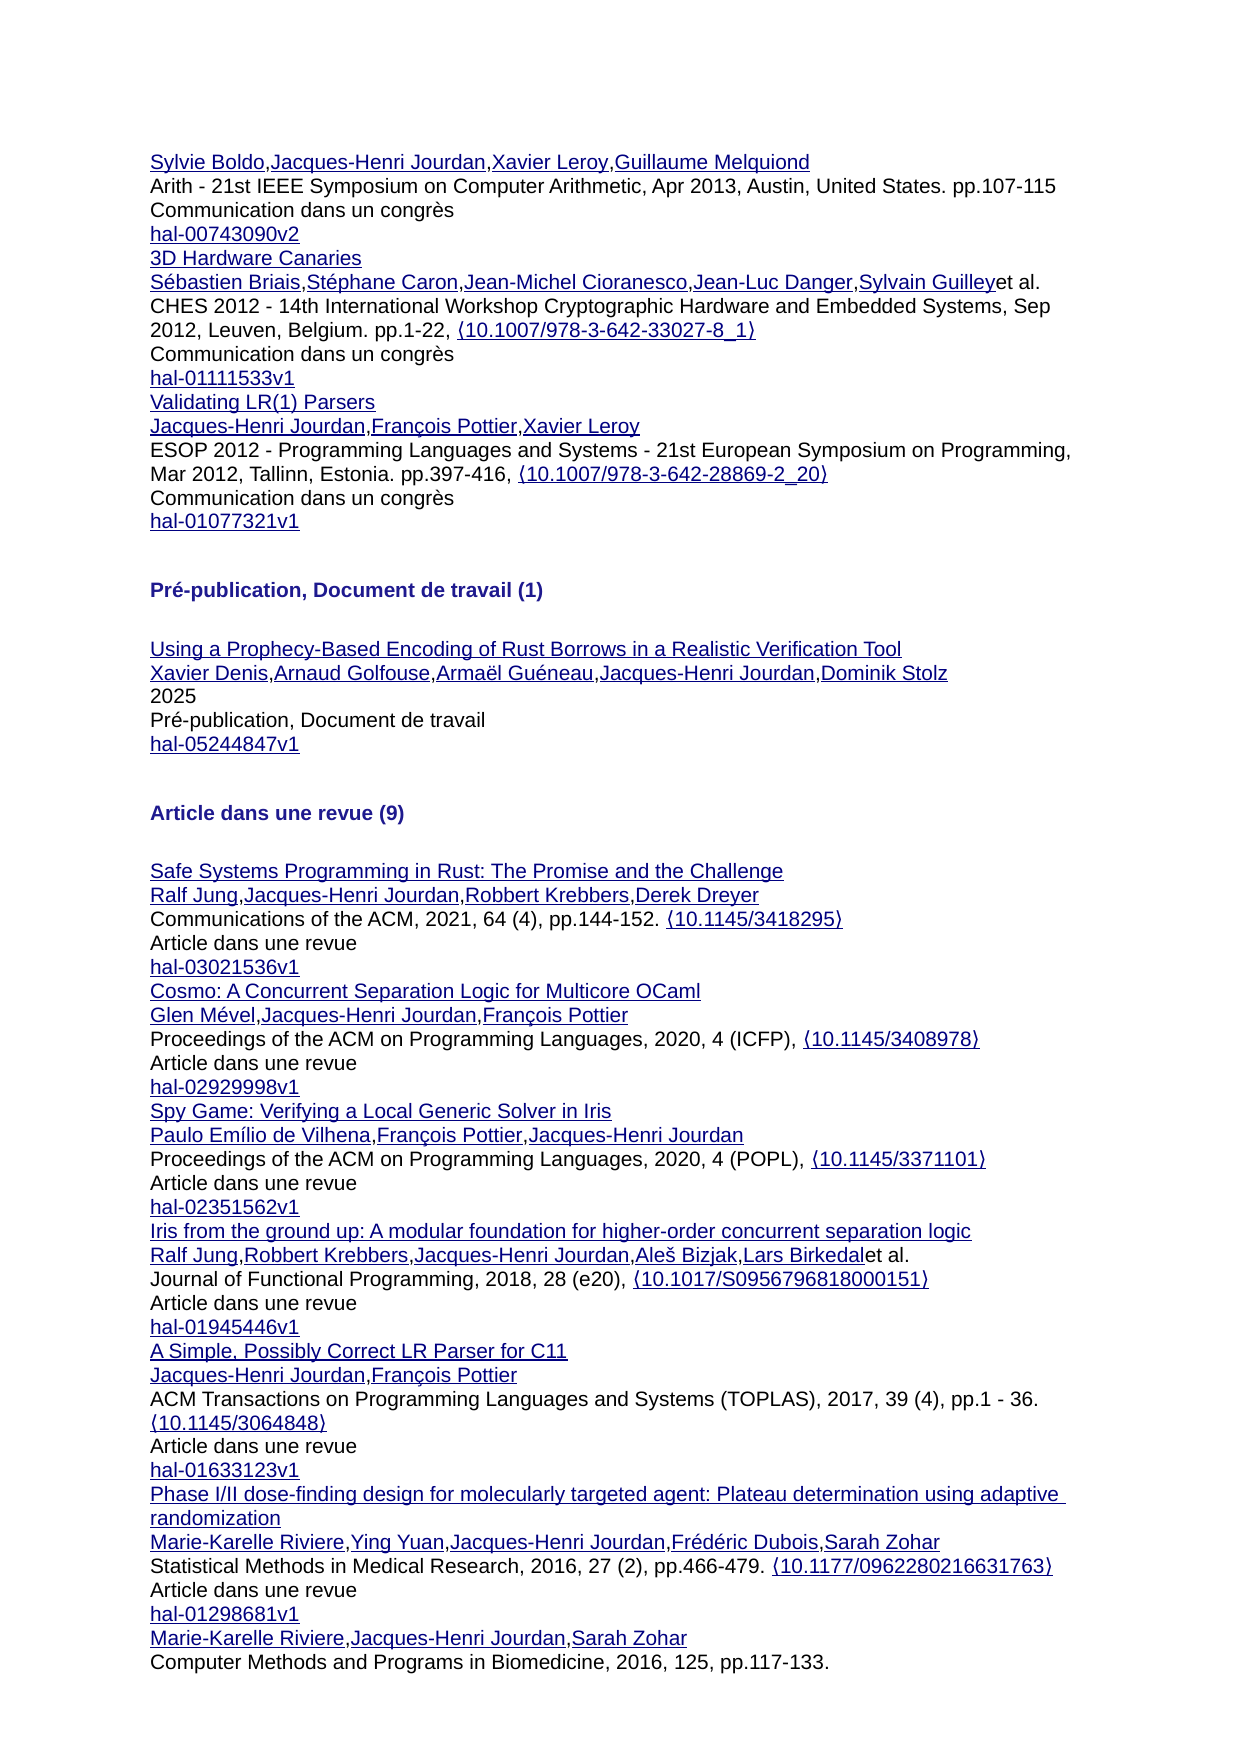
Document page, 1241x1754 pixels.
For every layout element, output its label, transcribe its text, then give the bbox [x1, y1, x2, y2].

table_cell Cosmo: A Concurrent Separation Logic for Multicore OCaml Glen Mével,Jacques-Henri Jourdan,François Pottier Proceedings of the ACM on Programming Languages, 2020, 4 (ICFP), ⟨10.1145/3408978⟩ Article dans une revue hal-02929998v1 [150, 979, 1090, 1099]
table_cell Phase I/II dose-finding design for molecularly targeted agent: Plateau determination using adaptive randomization Marie-Karelle Riviere,Ying Yuan,Jacques-Henri Jourdan,Frédéric Dubois,Sarah Zohar Statistical Methods in Medical Research, 2016, 27 (2), pp.466-479. ⟨10.1177/0962280216631763⟩ Article dans une revue hal-01298681v1 [150, 1482, 1090, 1626]
table_header Safe Systems Programming in Rust: The Promise and the Challenge Ralf Jung,Jacques-Henri Jourdan,Robbert Krebbers,Derek Dreyer Communications of the ACM, 2021, 64 (4), pp.144-152. ⟨10.1145/3418295⟩ Article dans une revue hal-03021536v1 [150, 859, 1090, 979]
table_cell Sylvie Boldo,Jacques-Henri Jourdan,Xavier Leroy,Guillaume Melquiond Arith - 21st IEEE Symposium on Computer Arithmetic, Apr 2013, Austin, United States. pp.107-115 Communication dans un congrès hal-00743090v2 [150, 150, 1090, 246]
subtitle Article dans une revue (9) [150, 801, 1090, 825]
table_cell Validating LR(1) Parsers Jacques-Henri Jourdan,François Pottier,Xavier Leroy ESOP 2012 - Programming Languages and Systems - 21st European Symposium on Programming, Mar 2012, Tallinn, Estonia. pp.397-416, ⟨10.1007/978-3-642-28869-2_20⟩ Communication dans un congrès hal-01077321v1 [150, 390, 1090, 533]
table_cell A Simple, Possibly Correct LR Parser for C11 Jacques-Henri Jourdan,François Pottier ACM Transactions on Programming Languages and Systems (TOPLAS), 2017, 39 (4), pp.1 - 36. ⟨10.1145/3064848⟩ Article dans une revue hal-01633123v1 [150, 1339, 1090, 1482]
table_cell Iris from the ground up: A modular foundation for higher-order concurrent separation logic Ralf Jung,Robbert Krebbers,Jacques-Henri Jourdan,Aleš Bizjak,Lars Birkedalet al. Journal of Functional Programming, 2018, 28 (e20), ⟨10.1017/S0956796818000151⟩ Article dans une revue hal-01945446v1 [150, 1219, 1090, 1338]
table_cell dfcomb: An R-package for phase I/II trials of drug combinations Marie-Karelle Riviere,Jacques-Henri Jourdan,Sarah Zohar Computer Methods and Programs in Biomedicine, 2016, 125, pp.117-133. ⟨10.1016/j.cmpb.2015.10.018⟩ Article dans une revue hal-01297367v1 [150, 1626, 1090, 1674]
table_cell Spy Game: Verifying a Local Generic Solver in Iris Paulo Emílio de Vilhena,François Pottier,Jacques-Henri Jourdan Proceedings of the ACM on Programming Languages, 2020, 4 (POPL), ⟨10.1145/3371101⟩ Article dans une revue hal-02351562v1 [150, 1099, 1090, 1219]
subtitle Pré-publication, Document de travail (1) [150, 578, 1090, 602]
table_cell 3D Hardware Canaries Sébastien Briais,Stéphane Caron,Jean-Michel Cioranesco,Jean-Luc Danger,Sylvain Guilleyet al. CHES 2012 - 14th International Workshop Cryptographic Hardware and Embedded Systems, Sep 2012, Leuven, Belgium. pp.1-22, ⟨10.1007/978-3-642-33027-8_1⟩ Communication dans un congrès hal-01111533v1 [150, 246, 1090, 389]
table_header Using a Prophecy-Based Encoding of Rust Borrows in a Realistic Verification Tool Xavier Denis,Arnaud Golfouse,Armaël Guéneau,Jacques-Henri Jourdan,Dominik Stolz 2025 Pré-publication, Document de travail hal-05244847v1 [150, 636, 1090, 756]
